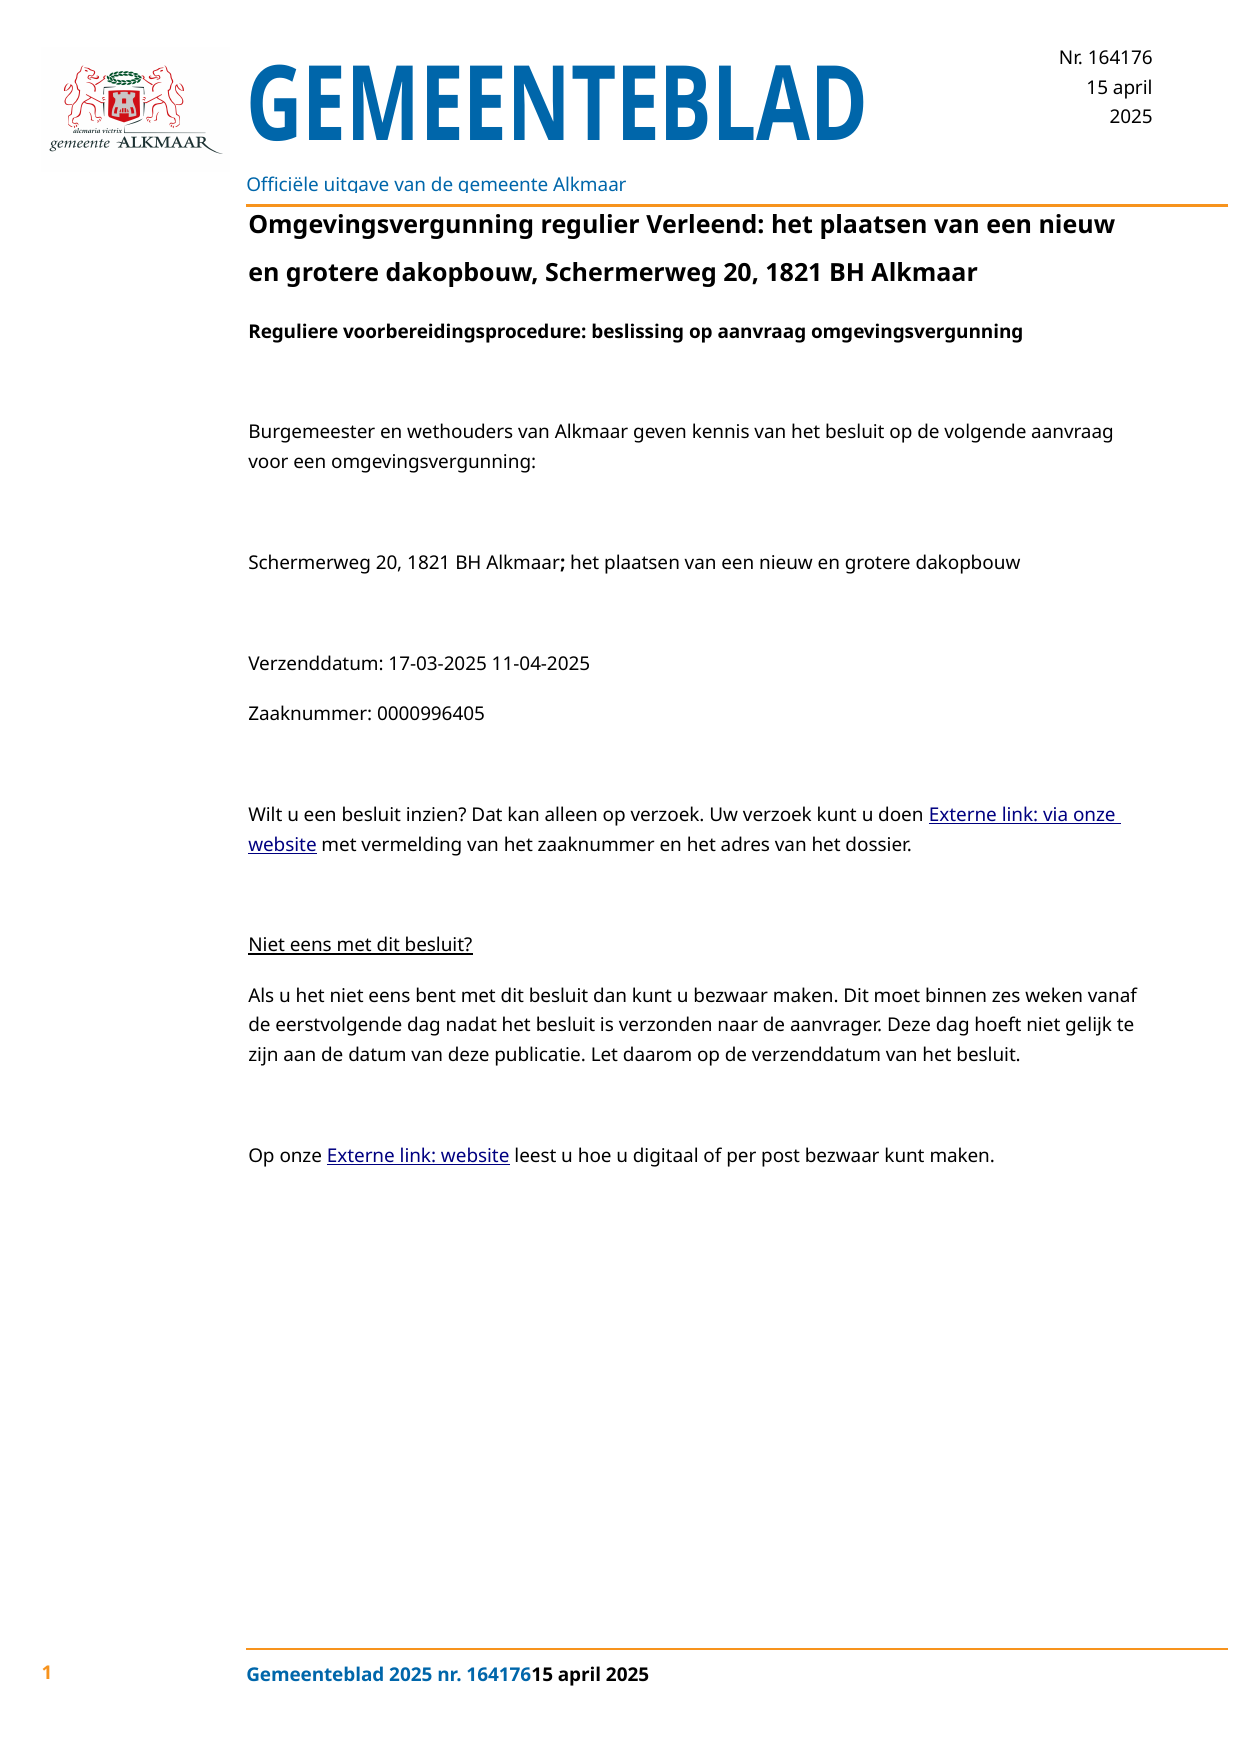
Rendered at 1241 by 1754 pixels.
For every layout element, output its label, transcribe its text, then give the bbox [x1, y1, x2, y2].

text Omgevingsvergunning regulier Verleend: het plaatsen van een nieuw en grotere dakopbouw, Schermerweg 20, 1821 BH Alkmaar [248, 207, 1152, 288]
text Niet eens met dit besluit? [248, 932, 1152, 957]
text Als u het niet eens bent met dit besluit dan kunt u bezwaar maken. Dit moet binnen zes weken vanaf de eerstvolgende dag nadat het besluit is verzonden naar de aanvrager. Deze dag hoeft niet gelijk te zijn aan de datum van deze publicatie. Let daarom op de verzenddatum van het besluit. [248, 982, 1152, 1067]
text Reguliere voorbereidingsprocedure: beslissing op aanvraag omgevingsvergunning [248, 318, 1152, 344]
text Verzenddatum: 17-03-2025 11-04-2025 [248, 650, 1152, 676]
text Schermerweg 20, 1821 BH Alkmaar; het plaatsen van een nieuw en grotere dakopbouw [248, 549, 1152, 575]
picture [41, 47, 231, 172]
text Wilt u een besluit inzien? Dat kan alleen op verzoek. Uw verzoek kunt u doen Externe link: via onze website met vermelding van het zaaknummer en het adres van het dossier. [248, 801, 1152, 857]
text Burgemeester en wethouders van Alkmaar geven kennis van het besluit op de volgende aanvraag voor een omgevingsvergunning: [248, 419, 1152, 474]
text Zaaknummer: 0000996405 [248, 700, 1152, 726]
text Op onze Externe link: website leest u hoe u digitaal of per post bezwaar kunt maken. [248, 1142, 1152, 1168]
